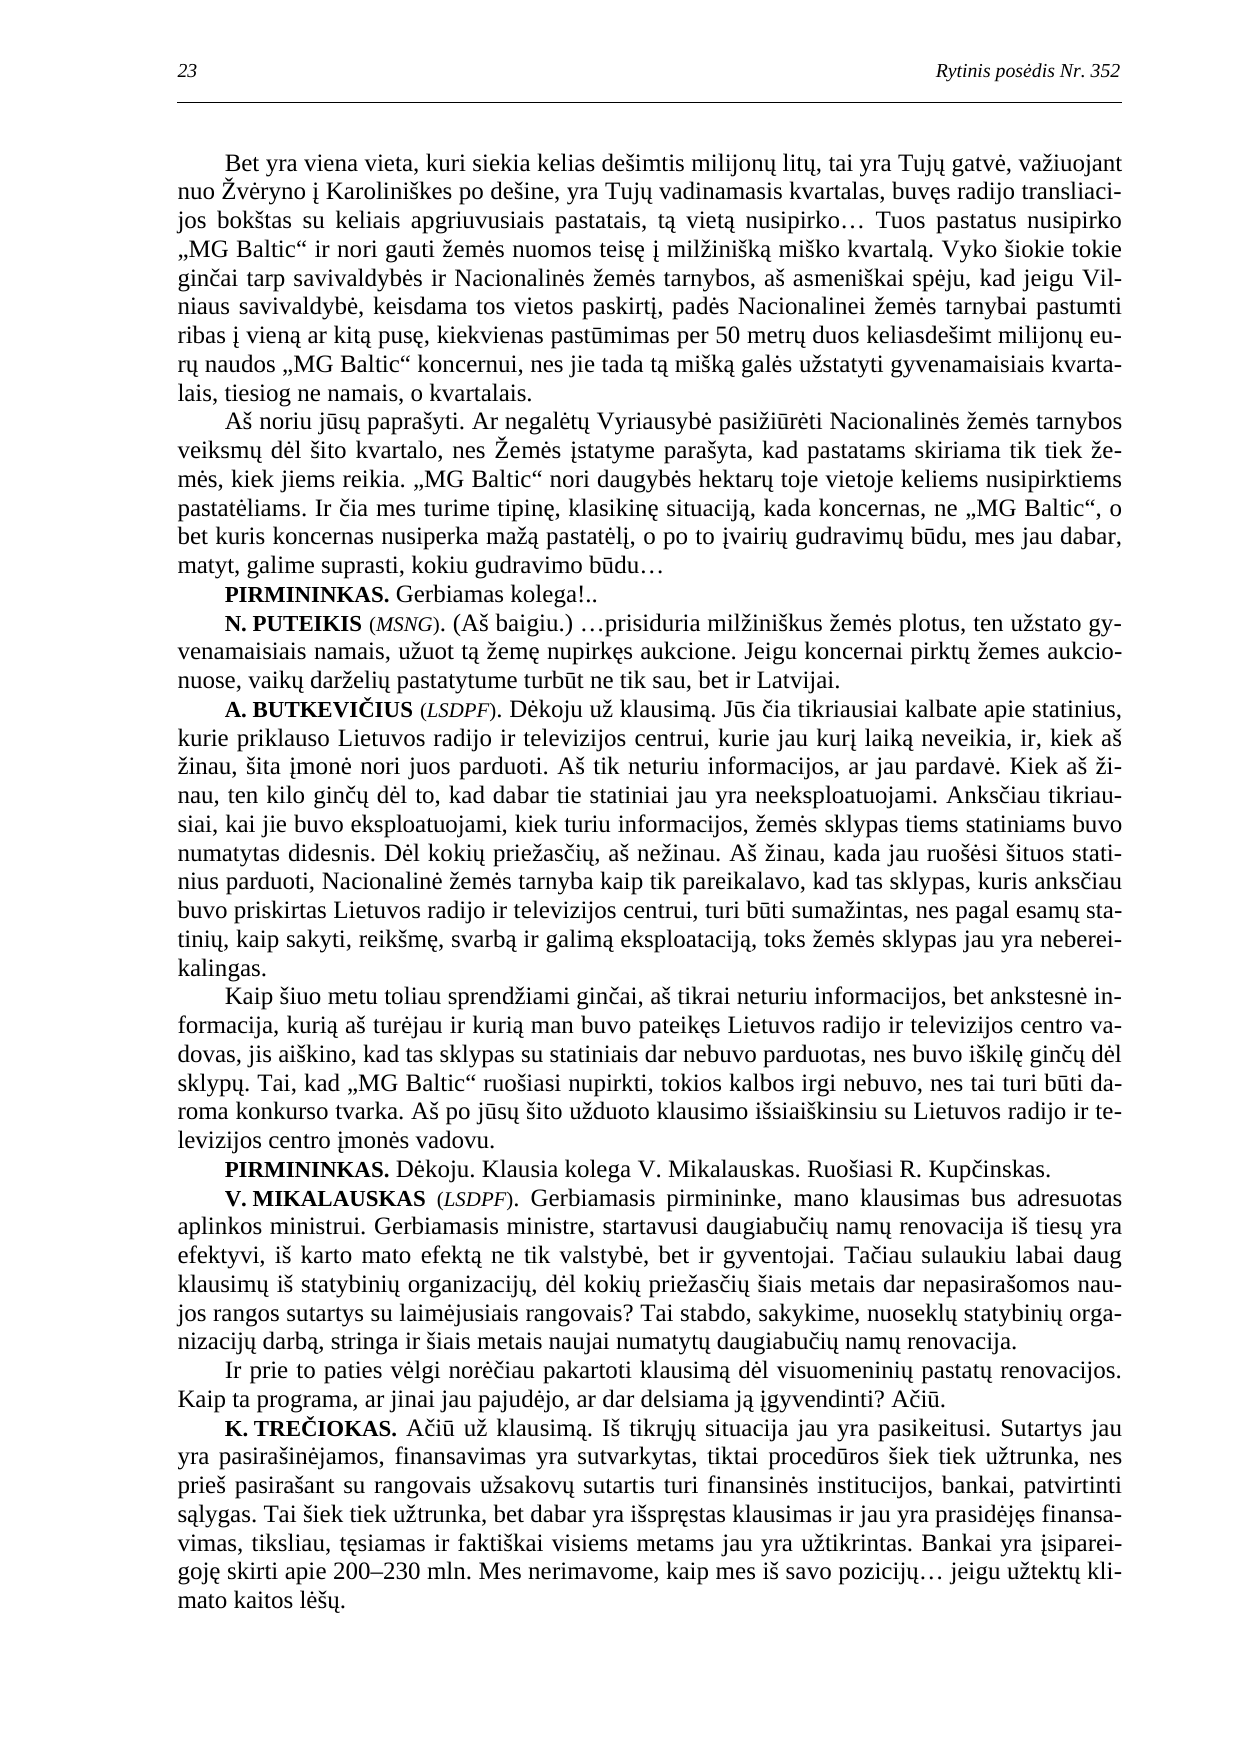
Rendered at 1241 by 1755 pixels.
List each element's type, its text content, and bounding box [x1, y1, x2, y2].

text K. TREČIOKAS. Ačiū už klau­si­mą. Iš tik­rų­jų si­tu­a­ci­ja jau yra pa­si­kei­tu­si. Su­tar­tys jau yra pa­si­ra­ši­nė­ja­mos, fi­nan­sa­vi­mas yra su­tvar­ky­tas, tik­tai pro­ce­dū­ros šiek tiek už­trun­ka, nes prieš pa­si­ra­šant su ran­go­vais už­sa­ko­vų su­tar­tis tu­ri fi­nan­si­nės ins­ti­tu­ci­jos, ban­kai, pa­tvir­tin­ti są­ly­gas. Tai šiek tiek už­trun­ka, bet da­bar yra iš­spręs­tas klau­si­mas ir jau yra pra­si­dė­jęs fi­nan­sa­vi­mas, tiks­liau, tę­sia­mas ir fak­tiš­kai vi­siems me­tams jau yra už­tik­rin­tas. Ban­kai yra įsi­pa­rei­go­ję skir­ti apie 200–230 mln. Mes ne­ri­ma­vo­me, kaip mes iš sa­vo po­zi­ci­jų… jei­gu už­tek­tų kli­ma­to kai­tos lė­šų. [177, 1413, 1122, 1614]
text Ir prie to pa­ties vėl­gi no­rė­čiau pa­kar­to­ti klau­si­mą dėl vi­suo­me­ni­nių pa­sta­tų re­no­va­ci­jos. Kaip ta pro­gra­ma, ar ji­nai jau pa­ju­dė­jo, ar dar del­sia­ma ją įgy­ven­din­ti? Ačiū. [177, 1355, 1122, 1413]
text Kaip šiuo me­tu to­liau spren­džia­mi gin­čai, aš tik­rai ne­tu­riu in­for­ma­ci­jos, bet anks­tes­nė in­for­ma­ci­ja, ku­rią aš tu­rė­jau ir ku­rią man bu­vo pa­tei­kęs Lie­tu­vos ra­di­jo ir te­le­vi­zi­jos cen­tro va­do­vas, jis aiš­ki­no, kad tas skly­pas su sta­ti­niais dar ne­bu­vo par­duo­tas, nes bu­vo iš­ki­lę gin­čų dėl skly­pų. Tai, kad „MG Bal­tic“ ruo­šia­si nu­pirk­ti, to­kios kal­bos ir­gi ne­bu­vo, nes tai tu­ri bū­ti da­ro­ma kon­kur­so tvar­ka. Aš po jū­sų ši­to už­duo­to klau­si­mo iš­si­aiš­kin­siu su Lie­tu­vos ra­di­jo ir te­le­vi­zi­jos cen­tro įmo­nės va­do­vu. [177, 981, 1122, 1154]
text Bet yra vie­na vie­ta, ku­ri sie­kia ke­lias de­šim­tis mi­li­jo­nų li­tų, tai yra Tu­jų gat­vė, va­žiuo­jant nuo Žvė­ry­no į Ka­ro­li­niš­kes po de­ši­ne, yra Tu­jų va­di­na­ma­sis kvar­ta­las, bu­vęs ra­di­jo tran­slia­ci­jos bokš­tas su ke­liais ap­griu­vu­siais pa­sta­tais, tą vie­tą nu­si­pir­ko… Tuos pa­sta­tus nu­si­pir­ko „MG Bal­tic“ ir no­ri gau­ti že­mės nuo­mos tei­sę į mil­ži­niš­ką miš­ko kvar­ta­lą. Vy­ko šio­kie to­kie gin­čai tarp sa­vi­val­dy­bės ir Na­cio­na­li­nės že­mės tar­ny­bos, aš as­me­niš­kai spė­ju, kad jei­gu Vil­niaus sa­vi­val­dy­bė, keis­da­ma tos vie­tos pa­skir­tį, pa­dės Na­cio­na­li­nei že­mės tar­ny­bai pa­stum­ti ri­bas į vie­ną ar ki­tą pu­sę, kiek­vie­nas pa­stū­mi­mas per 50 met­rų duos ke­lias­de­šimt mi­li­jo­nų eu­rų nau­dos „MG Bal­tic“ kon­cer­nui, nes jie ta­da tą miš­ką ga­lės už­sta­ty­ti gy­ve­na­mai­siais kvar­ta­lais, tie­siog ne na­mais, o kvar­ta­lais. [177, 148, 1122, 406]
text Aš no­riu jū­sų pa­pra­šy­ti. Ar ne­ga­lė­tų Vy­riau­sy­bė pa­si­žiū­rė­ti Na­cio­na­li­nės že­mės tar­ny­bos veiks­mų dėl ši­to kvar­ta­lo, nes Že­mės įsta­ty­me pa­ra­šy­ta, kad pa­sta­tams ski­ria­ma tik tiek že­mės, kiek jiems rei­kia. „MG Bal­tic“ no­ri dau­gy­bės hek­ta­rų to­je vie­to­je ke­liems nu­si­pirk­tiems pa­sta­tė­liams. Ir čia mes tu­ri­me ti­pi­nę, kla­si­ki­nę si­tu­a­ci­ją, ka­da kon­cer­nas, ne „MG Bal­tic“, o bet ku­ris kon­cer­nas nu­si­per­ka ma­žą pa­sta­tė­lį, o po to įvai­rių gud­ra­vi­mų bū­du, mes jau da­bar, ma­tyt, ga­li­me su­pras­ti, ko­kiu gud­ra­vi­mo bū­du… [177, 406, 1122, 579]
text PIRMININKAS. Ger­bia­mas ko­le­ga!.. [177, 579, 1122, 608]
text A. BUTKEVIČIUS (LSDPF). Dė­ko­ju už klau­si­mą. Jūs čia tik­riau­siai kal­ba­te apie sta­ti­nius, ku­rie pri­klau­so Lie­tu­vos ra­di­jo ir te­le­vi­zi­jos cen­trui, ku­rie jau ku­rį lai­ką ne­vei­kia, ir, kiek aš ži­nau, ši­ta įmo­nė no­ri juos par­duo­ti. Aš tik ne­tu­riu in­for­ma­ci­jos, ar jau par­da­vė. Kiek aš ži­nau, ten ki­lo gin­čų dėl to, kad da­bar tie sta­ti­niai jau yra ne­eksp­lo­a­tuo­ja­mi. Anks­čiau tik­riau­siai, kai jie bu­vo eks­plo­a­tuo­ja­mi, kiek tu­riu in­for­ma­ci­jos, že­mės skly­pas tiems sta­ti­niams bu­vo nu­ma­ty­tas di­des­nis. Dėl ko­kių prie­žas­čių, aš ne­ži­nau. Aš ži­nau, ka­da jau ruo­šė­si ši­tuos sta­ti­nius par­duo­ti, Na­cio­na­li­nė že­mės tar­ny­ba kaip tik pa­rei­ka­la­vo, kad tas skly­pas, ku­ris an­ks­čiau bu­vo pri­skir­tas Lie­tu­vos ra­di­jo ir te­le­vi­zi­jos cen­trui, tu­ri bū­ti su­ma­žin­tas, nes pa­gal esa­mų sta­ti­nių, kaip sa­ky­ti, reikš­mę, svar­bą ir ga­li­mą eks­plo­a­ta­ci­ją, toks že­mės skly­pas jau yra ne­be­rei­ka­lin­gas. [177, 694, 1122, 981]
text N. PUTEIKIS (MSNG). (Aš bai­giu.) …pri­si­du­ria mil­ži­niš­kus že­mės plo­tus, ten už­sta­to gy­ve­na­mai­siais na­mais, užuot tą že­mę nu­pir­kęs auk­cio­ne. Jei­gu kon­cer­nai pirk­tų že­mes auk­cio­nuo­se, vai­kų dar­že­lių pa­sta­ty­tu­me tur­būt ne tik sau, bet ir Lat­vi­jai. [177, 608, 1122, 694]
text PIRMININKAS. Dė­ko­ju. Klau­sia ko­le­ga V. Mi­ka­laus­kas. Ruo­šia­si R. Kup­čins­kas. [177, 1154, 1122, 1183]
text V. MIKALAUSKAS (LSDPF). Ger­bia­ma­sis pir­mi­nin­ke, ma­no klau­si­mas bus ad­re­suo­tas ap­lin­kos mi­nist­rui. Ger­bia­ma­sis mi­nist­re, star­ta­vu­si dau­gia­bu­čių na­mų re­no­va­ci­ja iš tie­sų yra efek­ty­vi, iš kar­to ma­to efek­tą ne tik vals­ty­bė, bet ir gy­ven­to­jai. Ta­čiau su­lau­kiu la­bai daug klau­si­mų iš sta­ty­bi­nių or­ga­ni­za­ci­jų, dėl ko­kių prie­žas­čių šiais me­tais dar ne­pa­si­ra­šo­mos nau­jos ran­gos su­tar­tys su lai­mė­ju­siais ran­go­vais? Tai stab­do, sa­ky­ki­me, nuo­sek­lų sta­ty­bi­nių or­ga­ni­za­ci­jų dar­bą, strin­ga ir šiais me­tais nau­jai nu­ma­ty­tų dau­gia­bu­čių na­mų re­no­va­ci­ja. [177, 1183, 1122, 1355]
